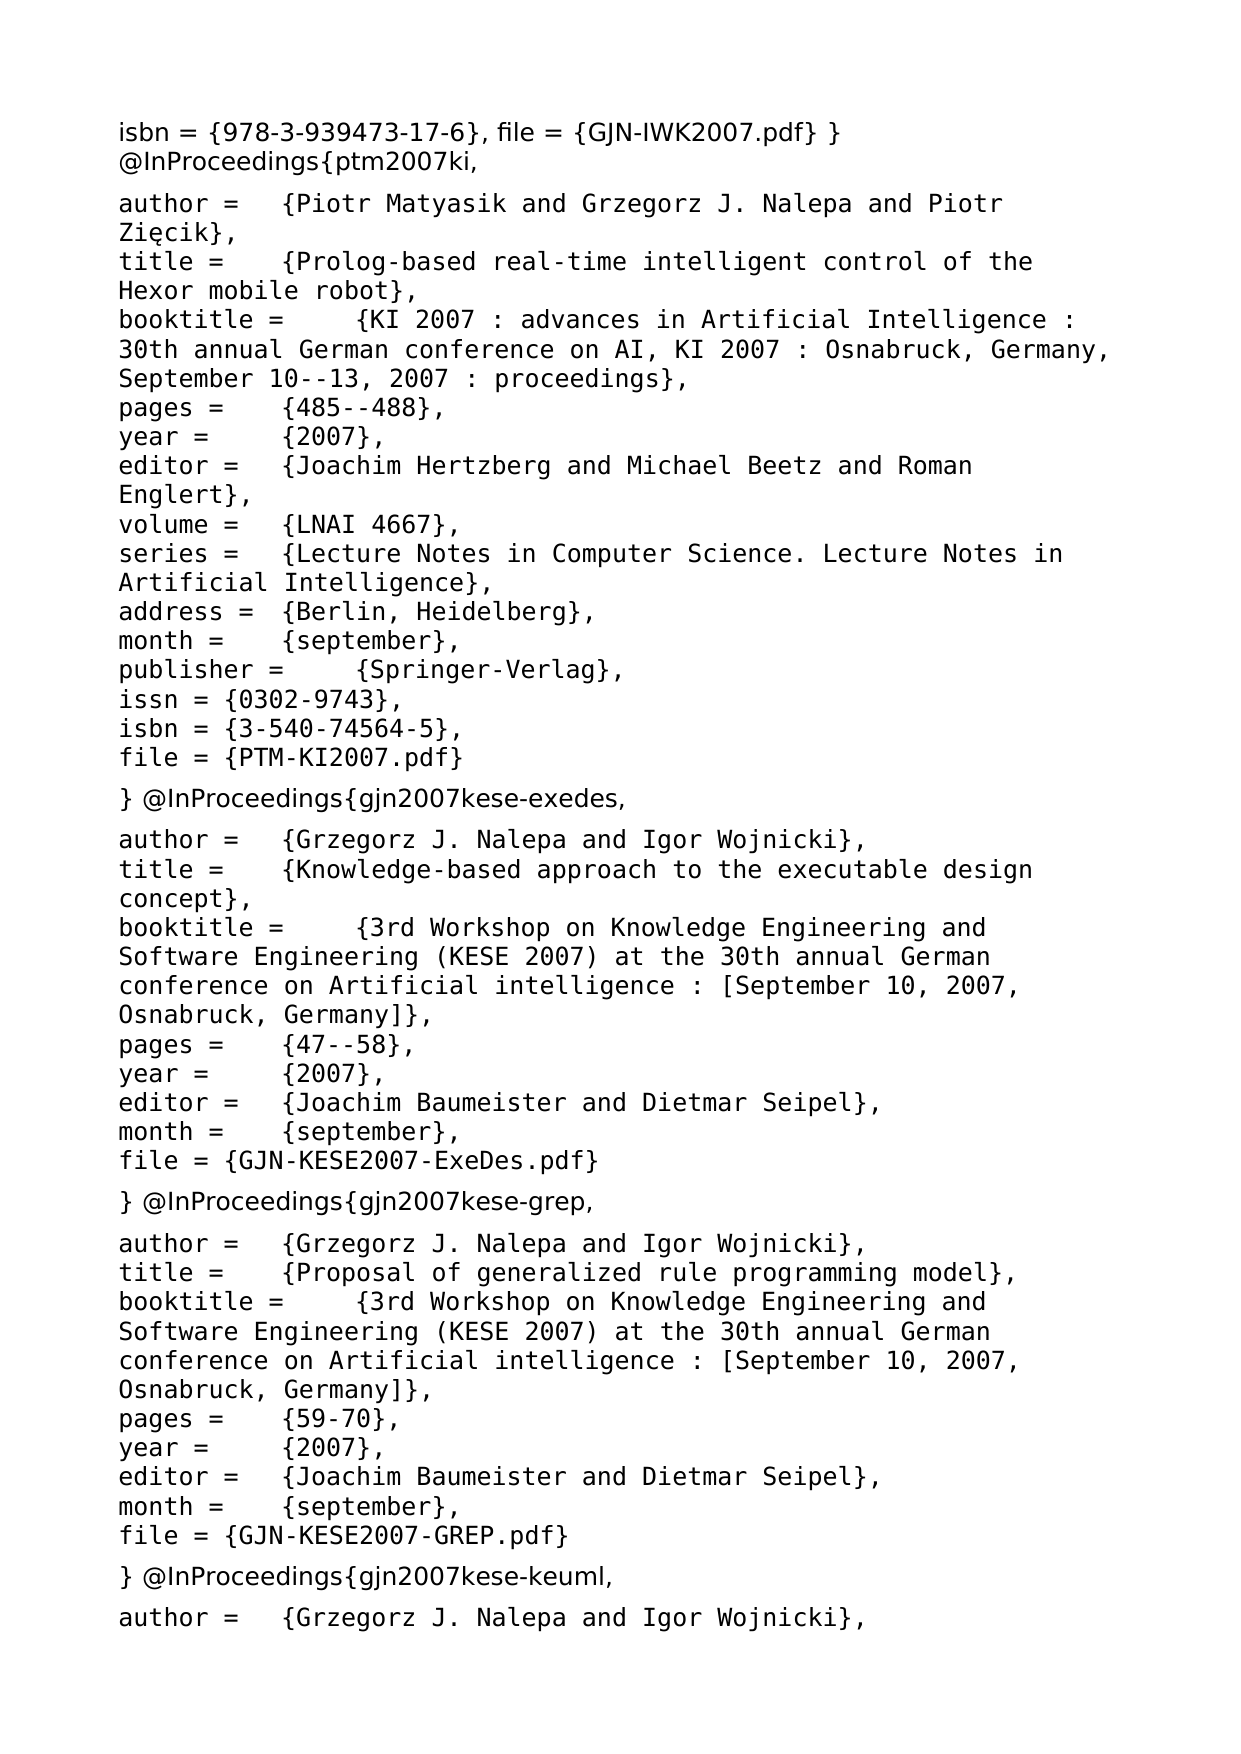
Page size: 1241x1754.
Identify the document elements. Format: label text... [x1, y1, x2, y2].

text } @InProceedings{gjn2007kese-exedes, [118, 784, 1122, 813]
text } @InProceedings{gjn2007kese-grep, [118, 1187, 1122, 1217]
text isbn = {978-3-939473-17-6}, file = {GJN-IWK2007.pdf} } @InProceedings{ptm2007ki, [118, 118, 1122, 176]
text author = {Grzegorz J. Nalepa and Igor Wojnicki}, title = {Knowledge-based approach to the executable design concept}, booktitle = {3rd Workshop on Knowledge Engineering and Software Engineering (KESE 2007) at the 30th annual German conference on Artificial intelligence : [September 10, 2007, Osnabruck, Germany]}, pages = {47--58}, year = {2007}, editor = {Joachim Baumeister and Dietmar Seipel}, month = {september}, file = {GJN-KESE2007-ExeDes.pdf} [118, 826, 1122, 1176]
text author = {Piotr Matyasik and Grzegorz J. Nalepa and Piotr Zięcik}, title = {Prolog-based real-time intelligent control of the Hexor mobile robot}, booktitle = {KI 2007 : advances in Artificial Intelligence : 30th annual German conference on AI, KI 2007 : Osnabruck, Germany, September 10--13, 2007 : proceedings}, pages = {485--488}, year = {2007}, editor = {Joachim Hertzberg and Michael Beetz and Roman Englert}, volume = {LNAI 4667}, series = {Lecture Notes in Computer Science. Lecture Notes in Artificial Intelligence}, address = {Berlin, Heidelberg}, month = {september}, publisher = {Springer-Verlag}, issn = {0302-9743}, isbn = {3-540-74564-5}, file = {PTM-KI2007.pdf} [118, 189, 1122, 772]
text } @InProceedings{gjn2007kese-keuml, [118, 1562, 1122, 1591]
text author = {Grzegorz J. Nalepa and Igor Wojnicki}, [118, 1603, 1122, 1633]
text author = {Grzegorz J. Nalepa and Igor Wojnicki}, title = {Proposal of generalized rule programming model}, booktitle = {3rd Workshop on Knowledge Engineering and Software Engineering (KESE 2007) at the 30th annual German conference on Artificial intelligence : [September 10, 2007, Osnabruck, Germany]}, pages = {59-70}, year = {2007}, editor = {Joachim Baumeister and Dietmar Seipel}, month = {september}, file = {GJN-KESE2007-GREP.pdf} [118, 1229, 1122, 1550]
